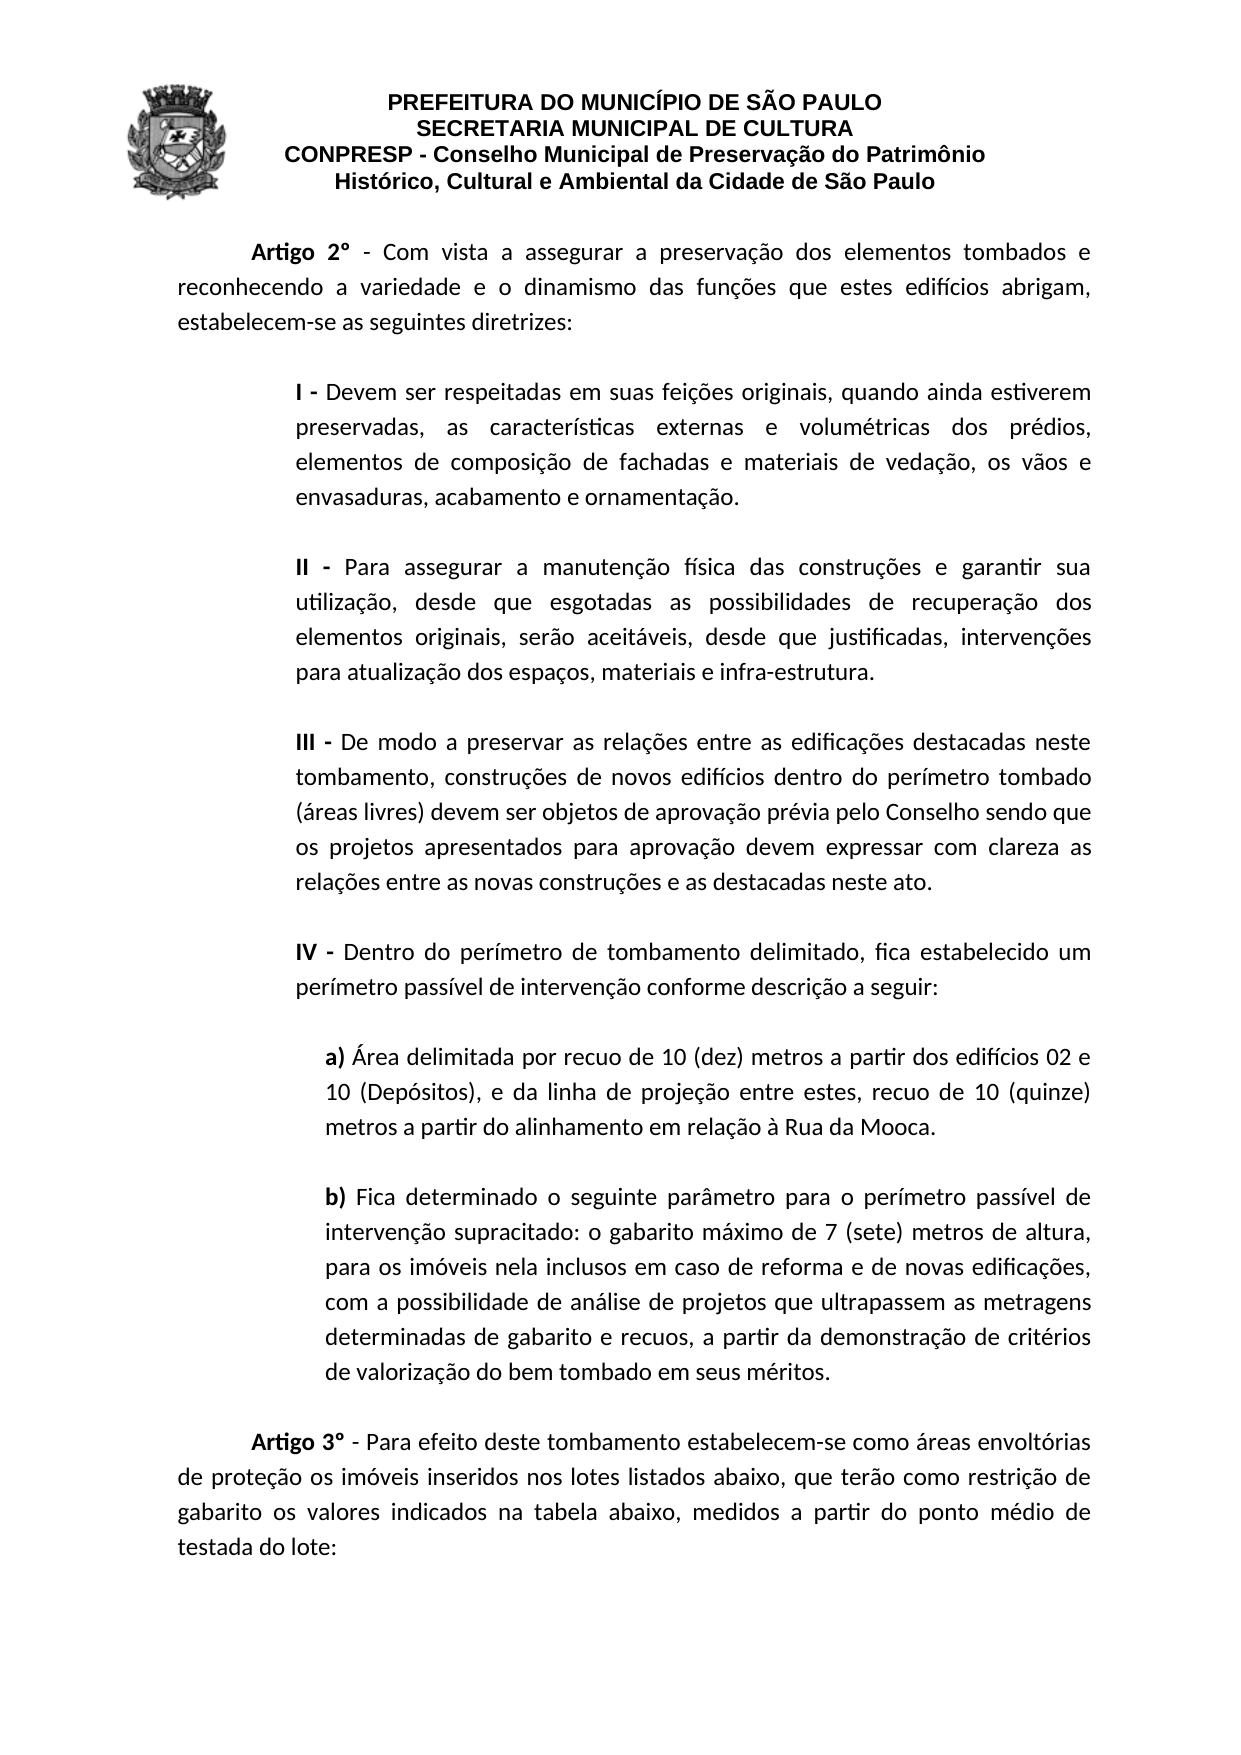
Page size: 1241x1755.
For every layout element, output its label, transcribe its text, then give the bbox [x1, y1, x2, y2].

text III - De modo a preservar as relações entre as edificações destacadas neste tombamento, construções de novos edifícios dentro do perímetro tombado (áreas livres) devem ser objetos de aprovação prévia pelo Conselho sendo que os projetos apresentados para aprovação devem expressar com clareza as relações entre as novas construções e as destacadas neste ato. [295, 726, 1093, 897]
text Artigo 2º - Com vista a assegurar a preservação dos elementos tombados e reconhecendo a variedade e o dinamismo das funções que estes edifícios abrigam, estabelecem-se as seguintes diretrizes: [177, 236, 1093, 337]
text I - Devem ser respeitadas em suas feições originais, quando ainda estiverem preservadas, as características externas e volumétricas dos prédios, elementos de composição de fachadas e materiais de vedação, os vãos e envasaduras, acabamento e ornamentação. [295, 376, 1093, 512]
text a) Área delimitada por recuo de 10 (dez) metros a partir dos edifícios 02 e 10 (Depósitos), e da linha de projeção entre estes, recuo de 10 (quinze) metros a partir do alinhamento em relação à Rua da Mooca. [325, 1041, 1093, 1142]
text II - Para assegurar a manutenção física das construções e garantir sua utilização, desde que esgotadas as possibilidades de recuperação dos elementos originais, serão aceitáveis, desde que justificadas, intervenções para atualização dos espaços, materiais e infra-estrutura. [295, 551, 1093, 687]
text IV - Dentro do perímetro de tombamento delimitado, fica estabelecido um perímetro passível de intervenção conforme descrição a seguir: [295, 936, 1093, 1002]
text b) Fica determinado o seguinte parâmetro para o perímetro passível de intervenção supracitado: o gabarito máximo de 7 (sete) metros de altura, para os imóveis nela inclusos em caso de reforma e de novas edificações, com a possibilidade de análise de projetos que ultrapassem as metragens determinadas de gabarito e recuos, a partir da demonstração de critérios de valorização do bem tombado em seus méritos. [325, 1181, 1093, 1387]
text Artigo 3º - Para efeito deste tombamento estabelecem-se como áreas envoltórias de proteção os imóveis inseridos nos lotes listados abaixo, que terão como restrição de gabarito os valores indicados na tabela abaixo, medidos a partir do ponto médio de testada do lote: [177, 1426, 1093, 1562]
